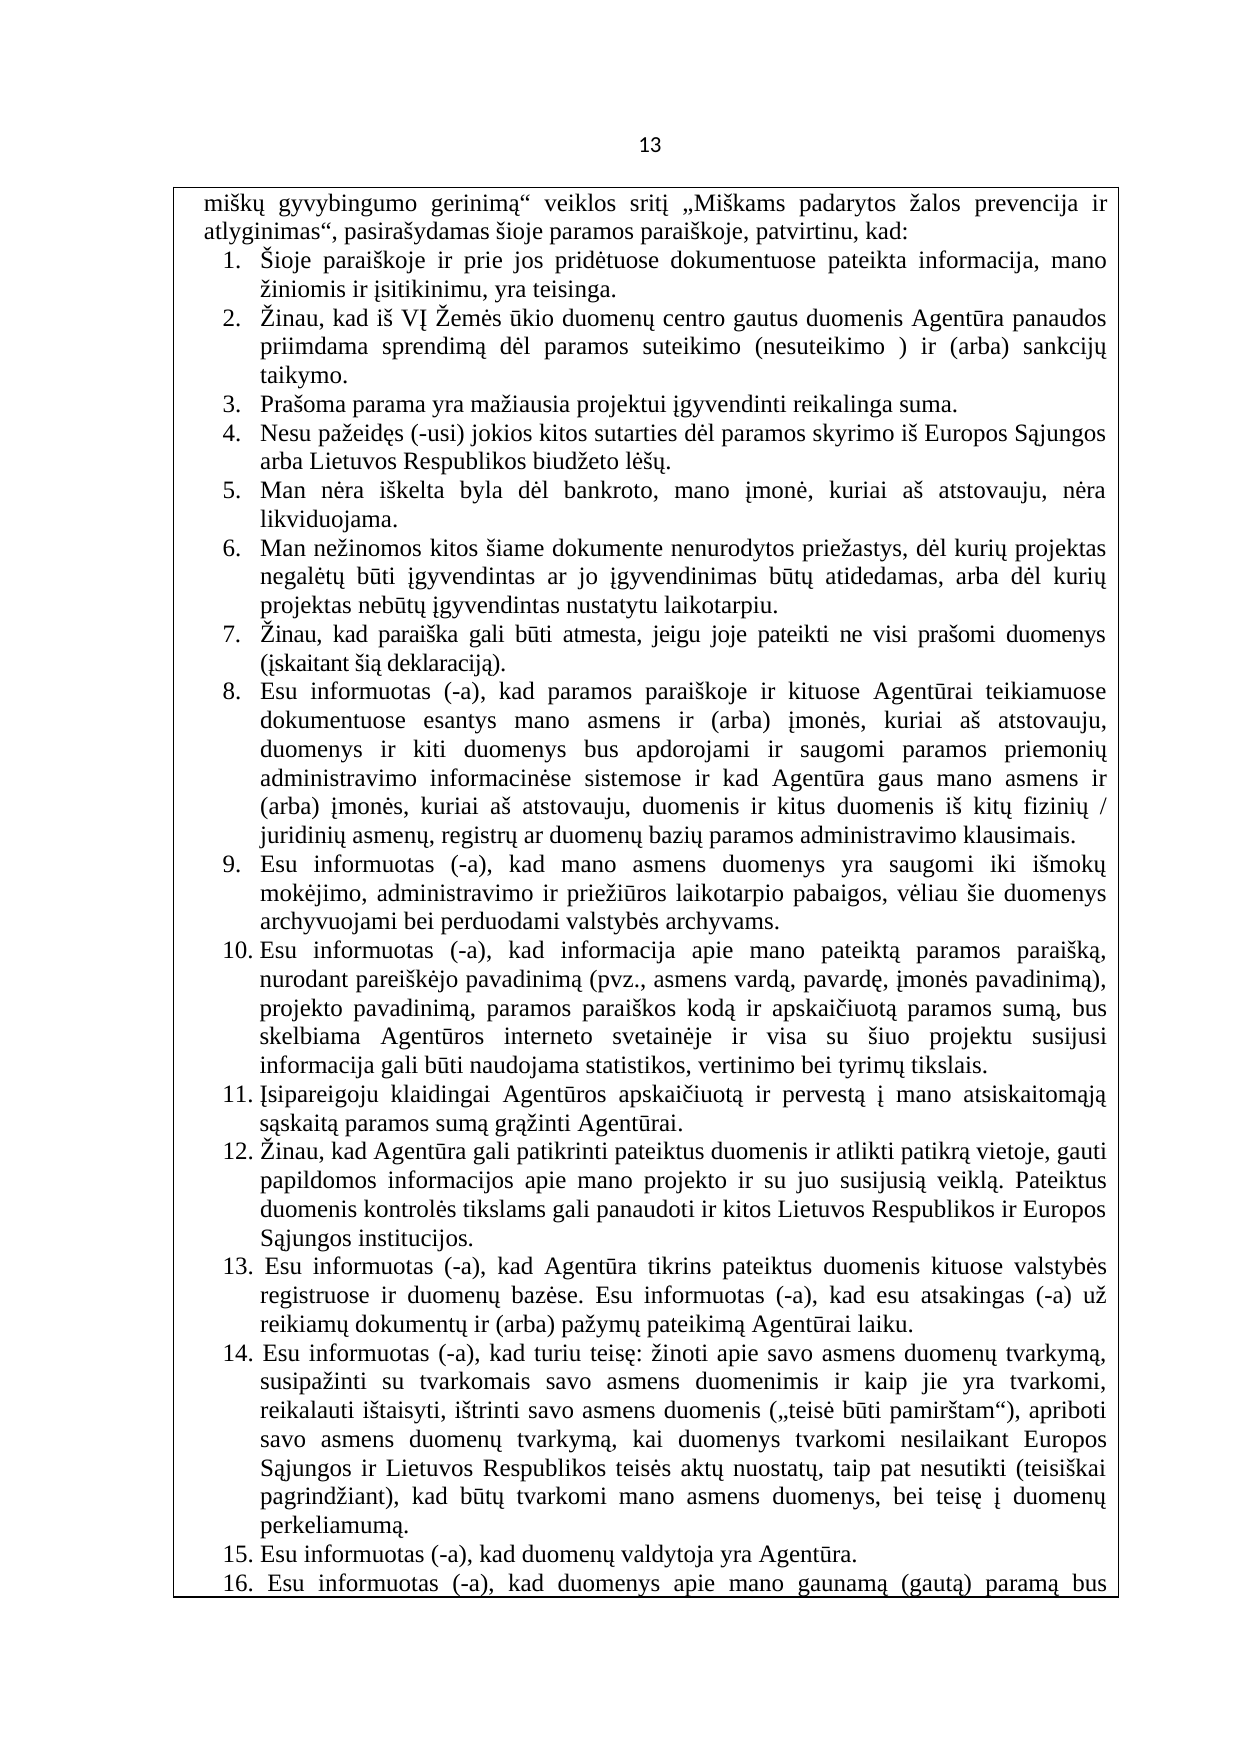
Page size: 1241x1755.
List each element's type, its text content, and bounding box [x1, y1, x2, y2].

table_header miškų gyvybingumo gerinimą“ veiklos sritį „Miškams padarytos žalos prevencija ir atlyginimas“, pasirašydamas šioje paramos paraiškoje, patvirtinu, kad: 1. Šioje paraiškoje ir prie jos pridėtuose dokumentuose pateikta informacija, mano žiniomis ir įsitikinimu, yra teisinga. 2. Žinau, kad iš VĮ Žemės ūkio duomenų centro gautus duomenis Agentūra panaudos priimdama sprendimą dėl paramos suteikimo (nesuteikimo ) ir (arba) sankcijų taikymo. 3. Prašoma parama yra mažiausia projektui įgyvendinti reikalinga suma. 4. Nesu pažeidęs (-usi) jokios kitos sutarties dėl paramos skyrimo iš Europos Sąjungos arba Lietuvos Respublikos biudžeto lėšų. 5. Man nėra iškelta byla dėl bankroto, mano įmonė, kuriai aš atstovauju, nėra likviduojama. 6. Man nežinomos kitos šiame dokumente nenurodytos priežastys, dėl kurių projektas negalėtų būti įgyvendintas ar jo įgyvendinimas būtų atidedamas, arba dėl kurių projektas nebūtų įgyvendintas nustatytu laikotarpiu. 7. Žinau, kad paraiška gali būti atmesta, jeigu joje pateikti ne visi prašomi duomenys (įskaitant šią deklaraciją). 8. Esu informuotas (-a), kad paramos paraiškoje ir kituose Agentūrai teikiamuose dokumentuose esantys mano asmens ir (arba) įmonės, kuriai aš atstovauju, duomenys ir kiti duomenys bus apdorojami ir saugomi paramos priemonių administravimo informacinėse sistemose ir kad Agentūra gaus mano asmens ir (arba) įmonės, kuriai aš atstovauju, duomenis ir kitus duomenis iš kitų fizinių / juridinių asmenų, registrų ar duomenų bazių paramos administravimo klausimais. 9. Esu informuotas (-a), kad mano asmens duomenys yra saugomi iki išmokų mokėjimo, administravimo ir priežiūros laikotarpio pabaigos, vėliau šie duomenys archyvuojami bei perduodami valstybės archyvams. 10. Esu informuotas (-a), kad informacija apie mano pateiktą paramos paraišką, nurodant pareiškėjo pavadinimą (pvz., asmens vardą, pavardę, įmonės pavadinimą), projekto pavadinimą, paramos paraiškos kodą ir apskaičiuotą paramos sumą, bus skelbiama Agentūros interneto svetainėje ir visa su šiuo projektu susijusi informacija gali būti naudojama statistikos, vertinimo bei tyrimų tikslais. 11. Įsipareigoju klaidingai Agentūros apskaičiuotą ir pervestą į mano atsiskaitomąją sąskaitą paramos sumą grąžinti Agentūrai. 12. Žinau, kad Agentūra gali patikrinti pateiktus duomenis ir atlikti patikrą vietoje, gauti papildomos informacijos apie mano projekto ir su juo susijusią veiklą. Pateiktus duomenis kontrolės tikslams gali panaudoti ir kitos Lietuvos Respublikos ir Europos Sąjungos institucijos. 13. Esu informuotas (-a), kad Agentūra tikrins pateiktus duomenis kituose valstybės registruose ir duomenų bazėse. Esu informuotas (-a), kad esu atsakingas (-a) už reikiamų dokumentų ir (arba) pažymų pateikimą Agentūrai laiku. 14. Esu informuotas (-a), kad turiu teisę: žinoti apie savo asmens duomenų tvarkymą, susipažinti su tvarkomais savo asmens duomenimis ir kaip jie yra tvarkomi, reikalauti ištaisyti, ištrinti savo asmens duomenis („teisė būti pamirštam“), apriboti savo asmens duomenų tvarkymą, kai duomenys tvarkomi nesilaikant Europos Sąjungos ir Lietuvos Respublikos teisės aktų nuostatų, taip pat nesutikti (teisiškai pagrindžiant), kad būtų tvarkomi mano asmens duomenys, bei teisę į duomenų perkeliamumą. 15. Esu informuotas (-a), kad duomenų valdytoja yra Agentūra. 16. Esu informuotas (-a), kad duomenys apie mano gaunamą (gautą) paramą bus [174, 188, 1118, 1596]
